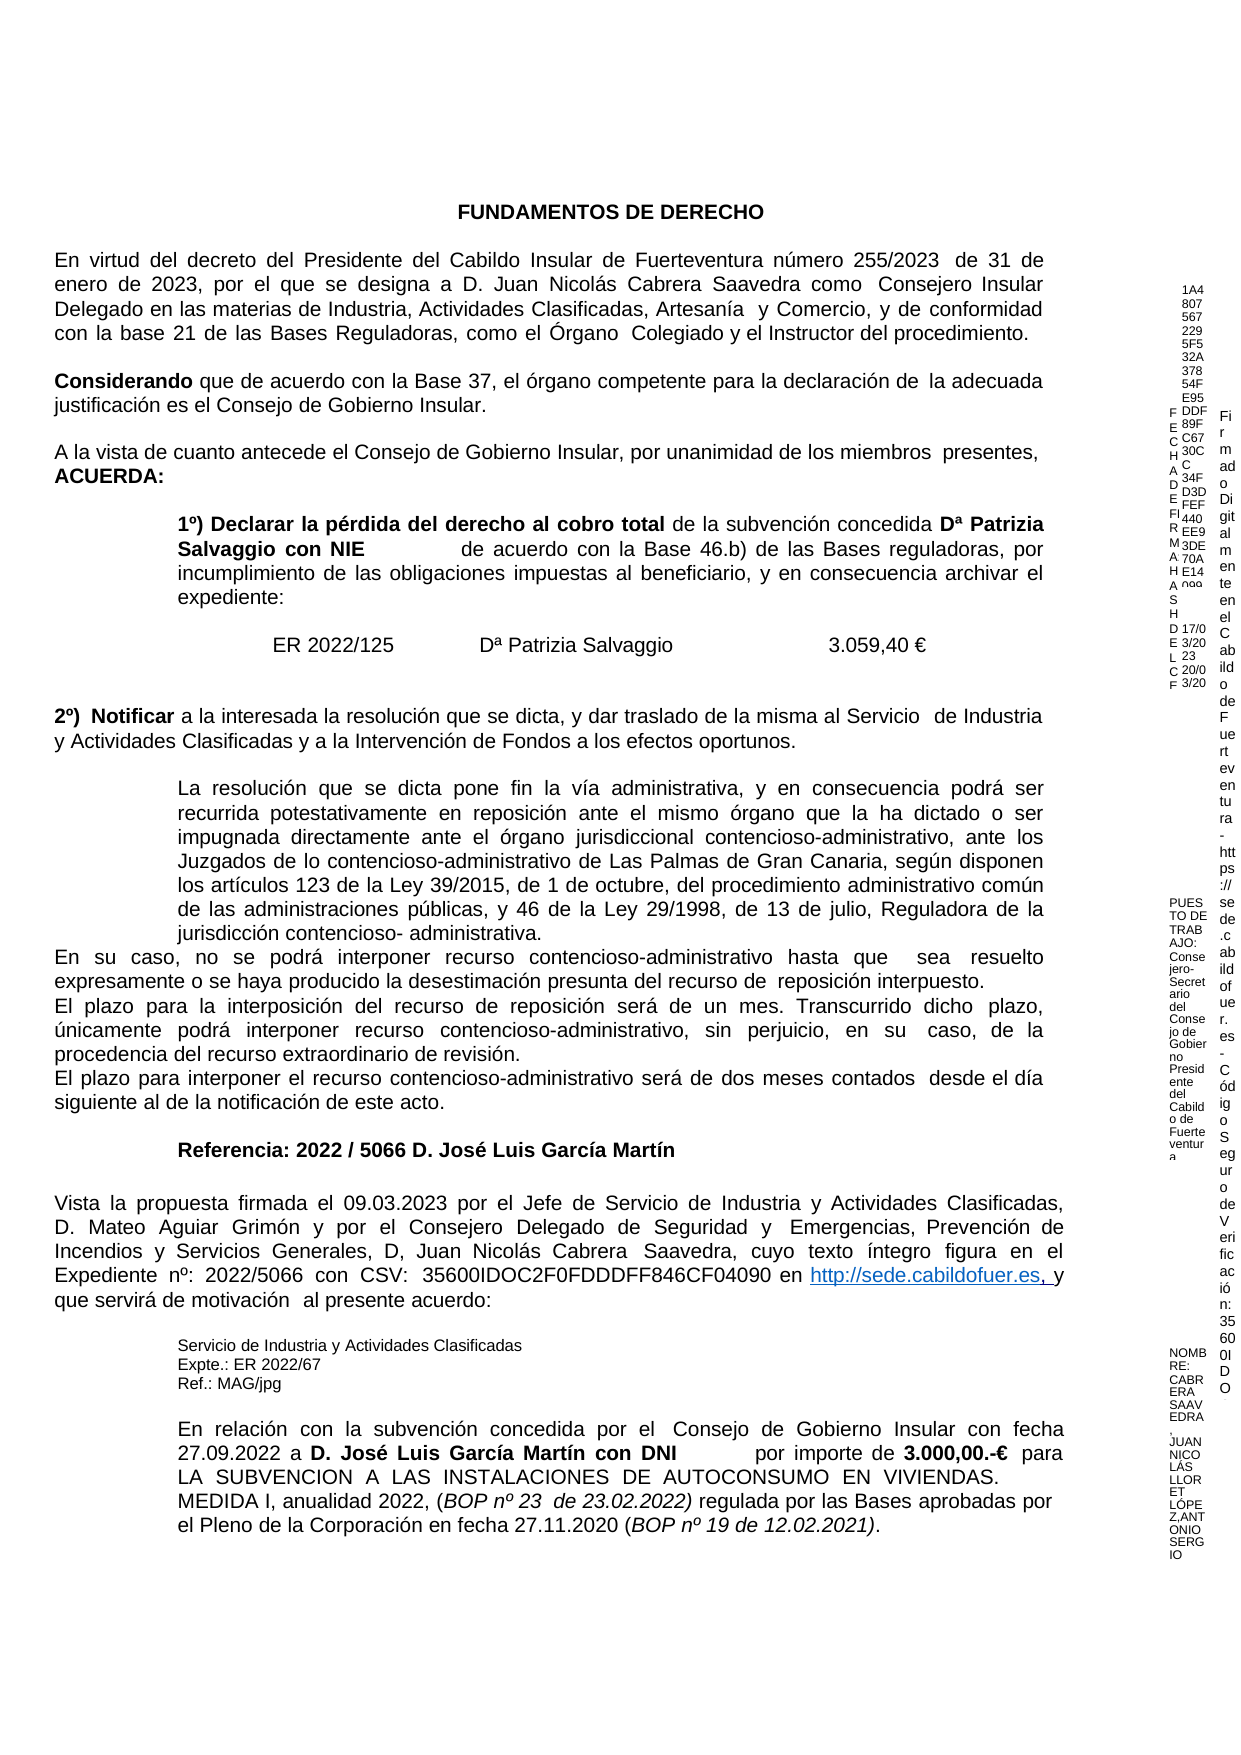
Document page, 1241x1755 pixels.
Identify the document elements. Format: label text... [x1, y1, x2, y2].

text Ref.: MAG/jpg [177, 1374, 1167, 1393]
text [1179, 283, 1209, 587]
text A la vista de cuanto antecede el Consejo de Gobierno Insular, por unanimidad de los miembros presentes, ACUERDA: [54, 440, 1059, 488]
text En relación con la subvención concedida por el Consejo de Gobierno Insular con fecha 27.09.2022 a D. José Luis García Martín con DNI por importe de 3.000,00.-€ para LA SUBVENCION A LAS INSTALACIONES DE AUTOCONSUMO EN VIVIENDAS. [177, 1417, 1064, 1489]
text El plazo para interponer el recurso contencioso-administrativo será de dos meses contados desde el día siguiente al de la notificación de este acto. [54, 1066, 1043, 1114]
text 20/03/2023 [1182, 663, 1209, 689]
text El plazo para la interposición del recurso de reposición será de un mes. Transcurrido dicho plazo, únicamente podrá interponer recurso contencioso-administrativo, sin perjuicio, en su caso, de la procedencia del recurso extraordinario de revisión. [54, 993, 1044, 1066]
text Firmado Digitalmente en el Cabildo de Fuerteventura - https://sede.cabildofuer.es - Código Seguro de Verificación: 35600IDOC2EC02AD7459FB554FA2 [1219, 407, 1236, 1399]
text PUESTO DE TRABAJO: [1169, 896, 1209, 950]
subtitle FUNDAMENTOS DE DERECHO [54, 200, 1167, 224]
text Considerando que de acuerdo con la Base 37, el órgano competente para la declaración de la adecuada justificación es el Consejo de Gobierno Insular. [54, 368, 1044, 417]
text 2º) Notificar a la interesada la resolución que se dicta, y dar traslado de la misma al Servicio de Industria y Actividades Clasificadas y a la Intervención de Fondos a los efectos oportunos. [54, 704, 1044, 752]
text CABRERA SAAVEDRA, JUAN NICOLÁS LLORET LÓPEZ,ANTONIO SERGIO [1169, 1374, 1207, 1562]
text 1º) Declarar la pérdida del derecho al cobro total de la subvención concedida Dª Patrizia Salvaggio con NIE de acuerdo con la Base 46.b) de las Bases reguladoras, por incumplimiento de las obligaciones impuestas al beneficiario, y en consecuencia archivar el expediente: [177, 512, 1044, 609]
text Consejero-Secretario del Consejo de Gobierno Presidente del Cabildo de Fuerteventura [1169, 951, 1207, 1160]
text ER 2022/125 Dª Patrizia Salvaggio 3.059,40 € [272, 633, 1167, 657]
text NOMBRE: [1169, 1346, 1209, 1373]
text 1A48075672295F532A37854FE95DDF89FC6730CC [1182, 284, 1209, 472]
text [1167, 1346, 1209, 1580]
text 17/03/2023 [1182, 623, 1209, 663]
text La resolución que se dicta pone fin la vía administrativa, y en consecuencia podrá ser recurrida potestativamente en reposición ante el mismo órgano que la ha dictado o ser impugnada directamente ante el órgano jurisdiccional contencioso-administrativo, ante los Juzgados de lo contencioso-administrativo de Las Palmas de Gran Canaria, según disponen los artículos 123 de la Ley 39/2015, de 1 de octubre, del procedimiento administrativo común de las administraciones públicas, y 46 de la Ley 29/1998, de 13 de julio, Reguladora de la jurisdicción contencioso- administrativa. [177, 776, 1044, 945]
subtitle Referencia: 2022 / 5066 D. José Luis García Martín [177, 1138, 1217, 1162]
text 34FD3DFEF440EE93DE70AE140996B1C6668F08F5 [1182, 472, 1209, 587]
text En su caso, no se podrá interponer recurso contencioso-administrativo hasta que sea resuelto expresamente o se haya producido la desestimación presunta del recurso de reposición interpuesto. [54, 945, 1044, 993]
text En virtud del decreto del Presidente del Cabildo Insular de Fuerteventura número 255/2023 de 31 de enero de 2023, por el que se designa a D. Juan Nicolás Cabrera Saavedra como Consejero Insular Delegado en las materias de Industria, Actividades Clasificadas, Artesanía y Comercio, y de conformidad con la base 21 de las Bases Reguladoras, como el Órgano Colegiado y el Instructor del procedimiento. [54, 248, 1044, 345]
text FECHA DE FIRMA: HASH DEL CERTIFICADO: [1169, 406, 1184, 689]
text MEDIDA I, anualidad 2022, (BOP nº 23 de 23.02.2022) regulada por las Bases aprobadas por el Pleno de la Corporación en fecha 27.11.2020 (BOP nº 19 de 12.02.2021). [177, 1489, 1057, 1537]
text Vista la propuesta firmada el 09.03.2023 por el Jefe de Servicio de Industria y Actividades Clasificadas, D. Mateo Aguiar Grimón y por el Consejero Delegado de Seguridad y Emergencias, Prevención de Incendios y Servicios Generales, D, Juan Nicolás Cabrera Saavedra, cuyo texto íntegro figura en el Expediente nº: 2022/5066 con CSV: 35600IDOC2F0FDDDFF846CF04090 en http://sede.cabildofuer.es, y que servirá de motivación al presente acuerdo: [54, 1191, 1064, 1312]
text Servicio de Industria y Actividades Clasificadas Expte.: ER 2022/67 [177, 1335, 571, 1374]
